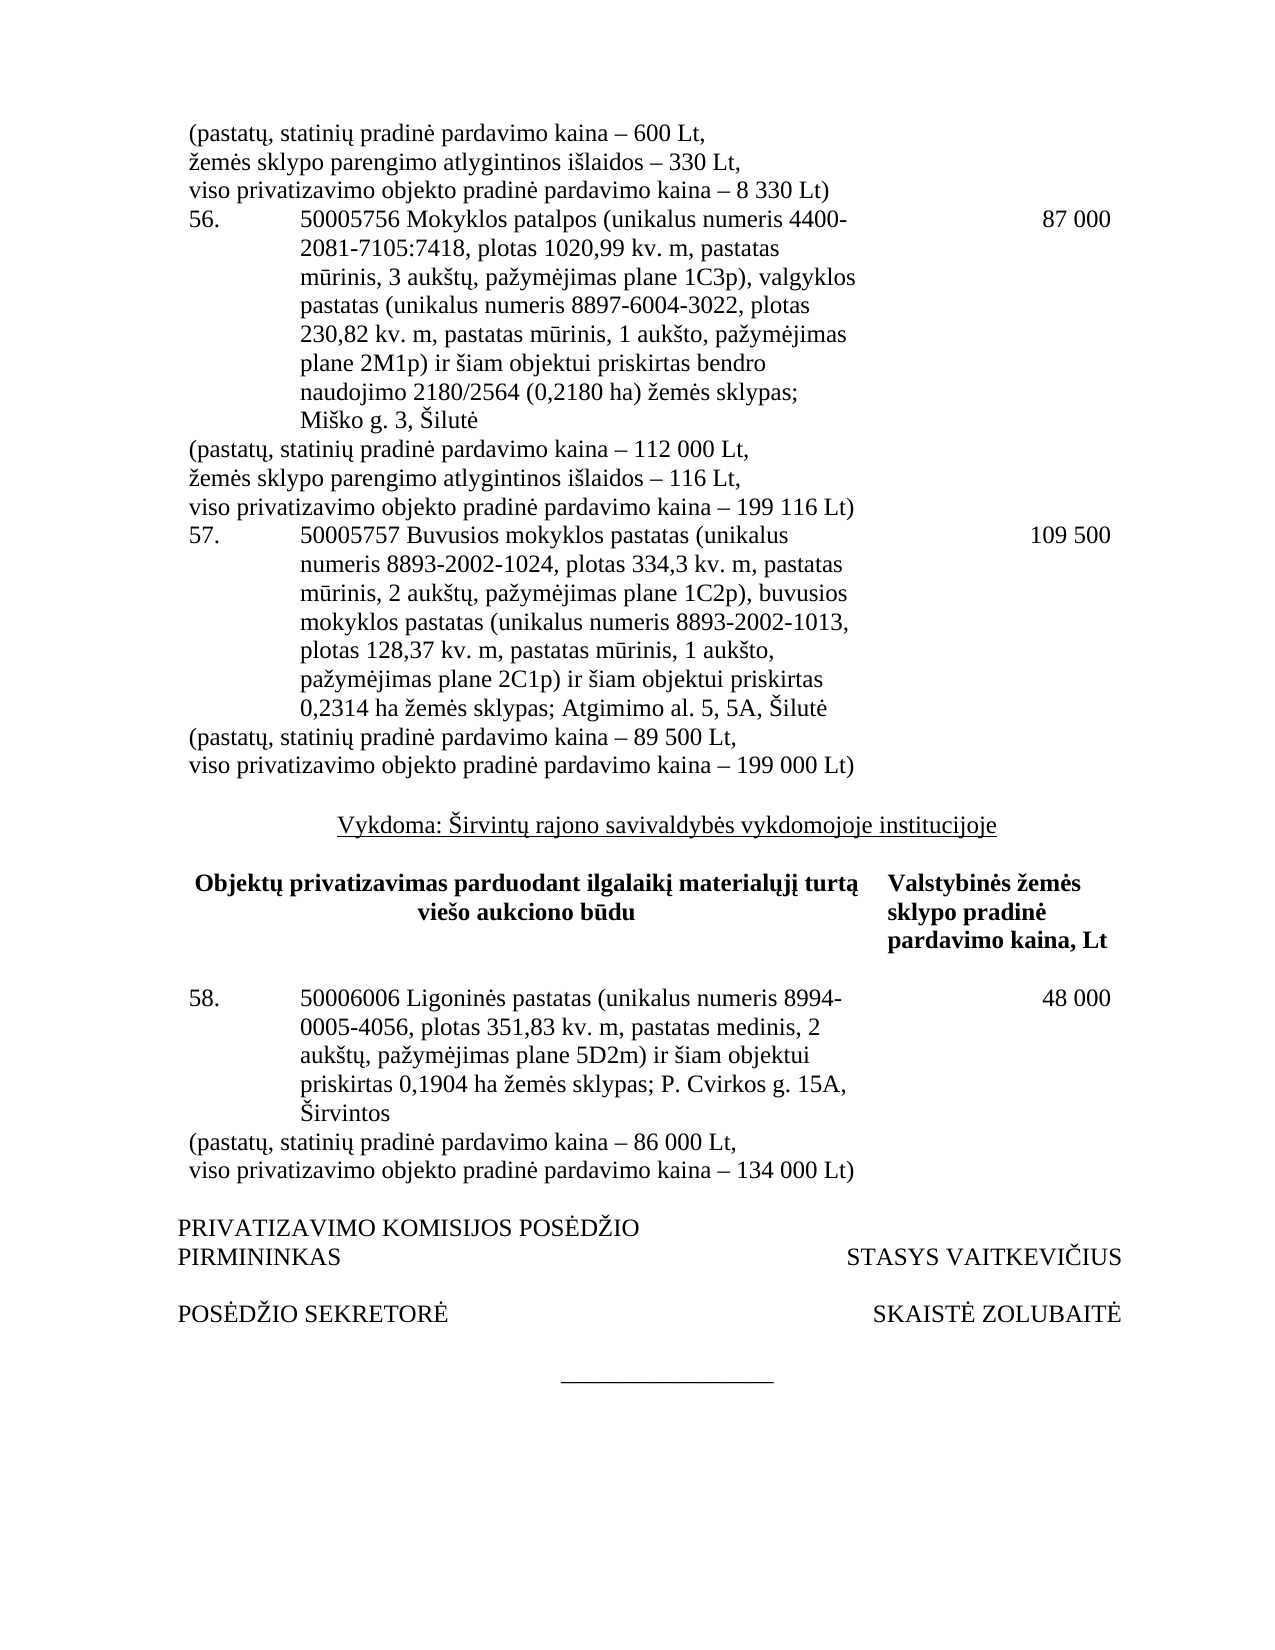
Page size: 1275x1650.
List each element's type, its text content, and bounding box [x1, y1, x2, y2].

table_cell [876, 1127, 1122, 1184]
table_cell 109 500 [876, 521, 1122, 722]
table_cell [876, 434, 1122, 521]
table_header 58. [177, 983, 288, 1127]
table_header 48 000 [876, 983, 1122, 1127]
table_cell (pastatų, statinių pradinė pardavimo kaina – 89 500 Lt, viso privatizavimo objekto pradinė pardavimo kaina – 199 000 Lt) [177, 722, 876, 779]
table_header Valstybinės žemės sklypo pradinė pardavimo kaina, Lt [876, 868, 1122, 954]
table_cell 50005757 Buvusios mokyklos pastatas (unikalus numeris 8893-2002-1024, plotas 334,3 kv. m, pastatas mūrinis, 2 aukštų, pažymėjimas plane 1C2p), buvusios mokyklos pastatas (unikalus numeris 8893-2002-1013, plotas 128,37 kv. m, pastatas mūrinis, 1 aukšto, pažymėjimas plane 2C1p) ir šiam objektui priskirtas 0,2314 ha žemės sklypas; Atgimimo al. 5, 5A, Šilutė [289, 521, 876, 722]
table_header Objektų privatizavimas parduodant ilgalaikį materialųjį turtą viešo aukciono būdu [177, 868, 876, 954]
table_cell (pastatų, statinių pradinė pardavimo kaina – 112 000 Lt, žemės sklypo parengimo atlygintinos išlaidos – 116 Lt, viso privatizavimo objekto pradinė pardavimo kaina – 199 116 Lt) [177, 434, 876, 521]
table_cell 57. [177, 521, 288, 722]
text Posėdžio sekretorė Skaistė Zolubaitė [177, 1299, 1157, 1328]
table_cell 87 000 [876, 204, 1122, 434]
table_cell (pastatų, statinių pradinė pardavimo kaina – 600 Lt, žemės sklypo parengimo atlygintinos išlaidos – 330 Lt, viso privatizavimo objekto pradinė pardavimo kaina – 8 330 Lt) [177, 118, 876, 204]
text _________________ [177, 1357, 1157, 1386]
table_cell [876, 118, 1122, 204]
table_header 50006006 Ligoninės pastatas (unikalus numeris 8994-0005-4056, plotas 351,83 kv. m, pastatas medinis, 2 aukštų, pažymėjimas plane 5D2m) ir šiam objektui priskirtas 0,1904 ha žemės sklypas; P. Cvirkos g. 15A, Širvintos [289, 983, 876, 1127]
table_cell 50005756 Mokyklos patalpos (unikalus numeris 4400-2081-7105:7418, plotas 1020,99 kv. m, pastatas mūrinis, 3 aukštų, pažymėjimas plane 1C3p), valgyklos pastatas (unikalus numeris 8897-6004-3022, plotas 230,82 kv. m, pastatas mūrinis, 1 aukšto, pažymėjimas plane 2M1p) ir šiam objektui priskirtas bendro naudojimo 2180/2564 (0,2180 ha) žemės sklypas; Miško g. 3, Šilutė [289, 204, 876, 434]
text Privatizavimo komisijos posėdžio [177, 1213, 1157, 1242]
table_cell 56. [177, 204, 288, 434]
text pirmininkas Stasys Vaitkevičius [177, 1242, 1157, 1271]
text Vykdoma: Širvintų rajono savivaldybės vykdomojoje institucijoje [177, 811, 1157, 839]
table_cell (pastatų, statinių pradinė pardavimo kaina – 86 000 Lt, viso privatizavimo objekto pradinė pardavimo kaina – 134 000 Lt) [177, 1127, 876, 1184]
table_cell [876, 722, 1122, 779]
